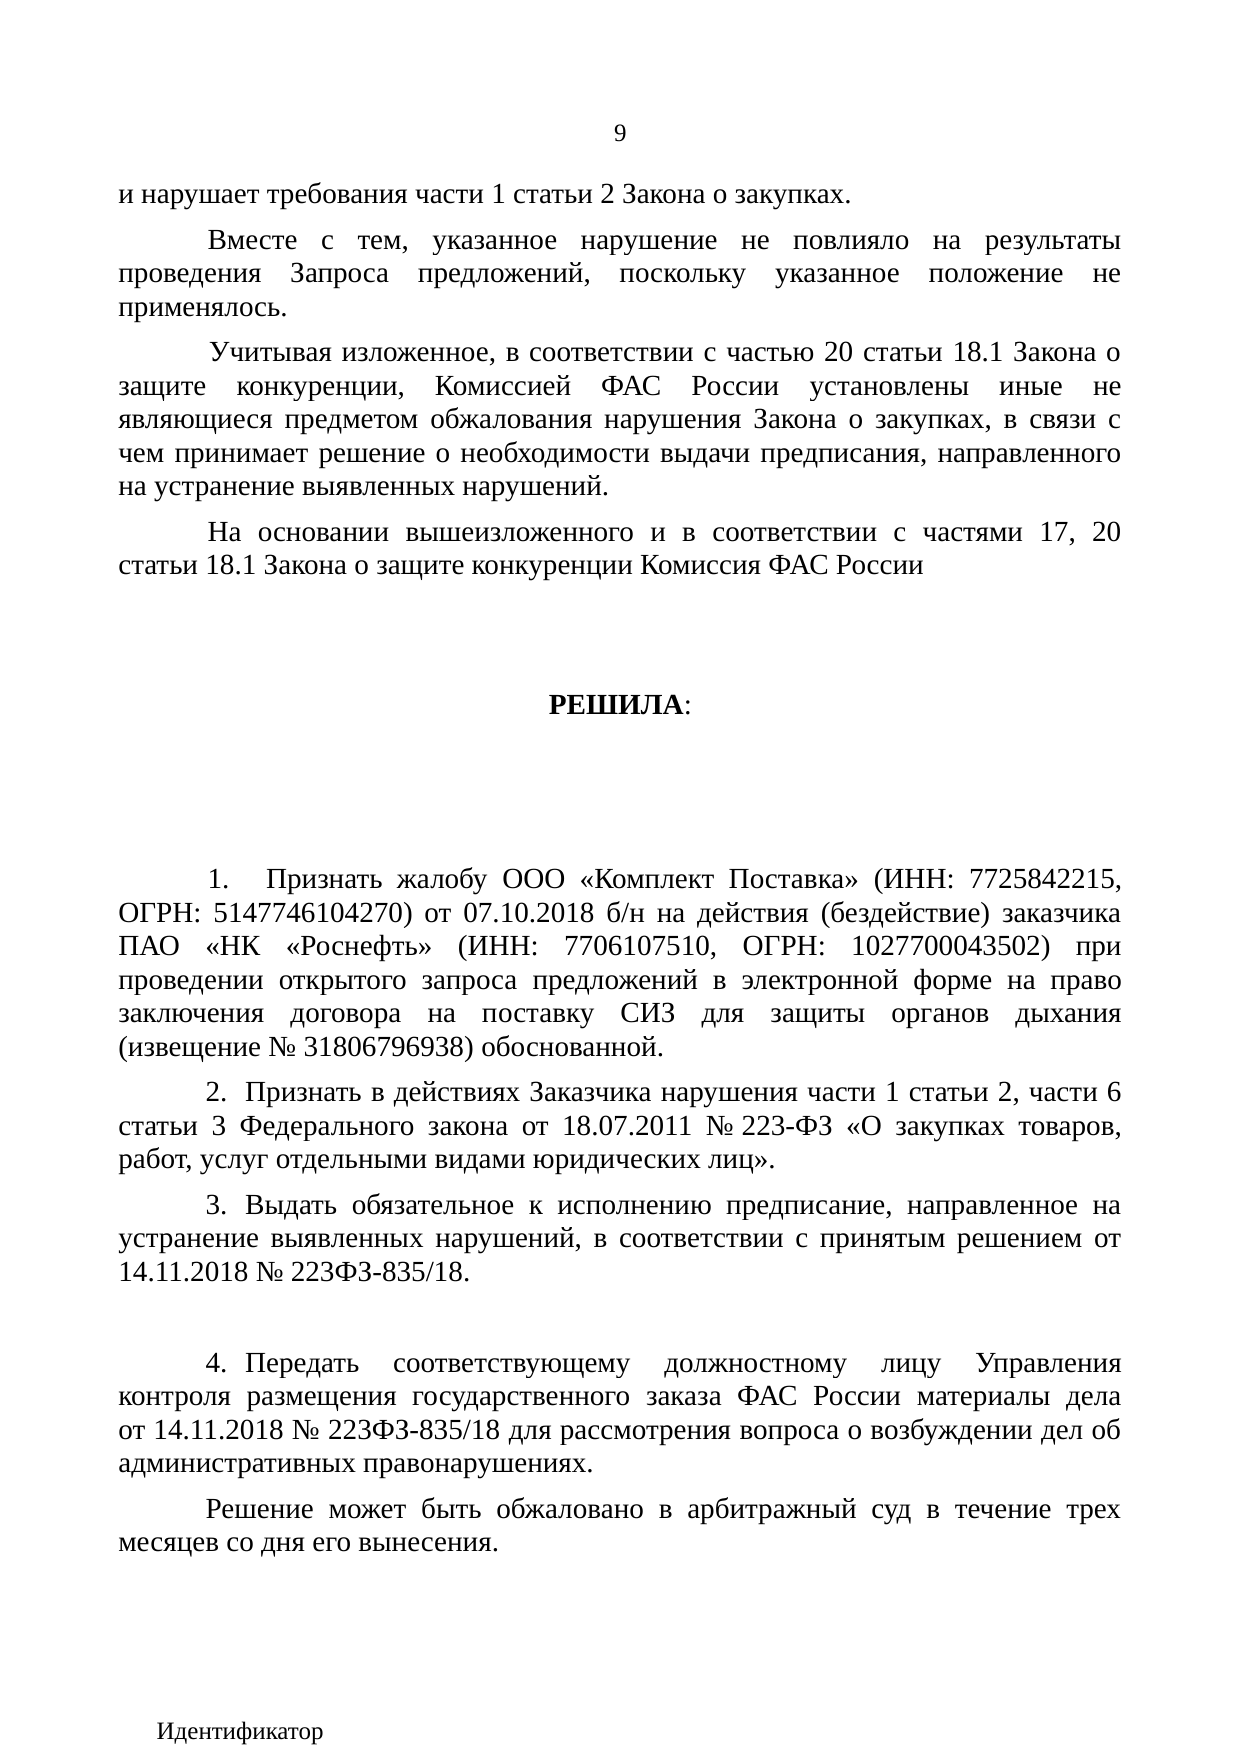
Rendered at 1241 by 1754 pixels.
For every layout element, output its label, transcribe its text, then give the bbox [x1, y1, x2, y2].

text Учитывая изложенное, в соответствии с частью 20 статьи 18.1 Закона о защите конкуренции, Комиссией ФАС России установлены иные не являющиеся предметом обжалования нарушения Закона о закупках, в связи с чем принимает решение о необходимости выдачи предписания, направленного на устранение выявленных нарушений. [118, 334, 1122, 502]
list Выдать обязательное к исполнению предписание, направленное на устранение выявленных нарушений, в соответствии с принятым решением от 14.11.2018 № 223ФЗ-835/18. [118, 1187, 1122, 1287]
text На основании вышеизложенного и в соответствии с частями 17, 20 статьи 18.1 Закона о защите конкуренции Комиссия ФАС России [118, 514, 1122, 581]
list Передать соответствующему должностному лицу Управления контроля размещения государственного заказа ФАС России материалы дела от 14.11.2018 № 223ФЗ-835/18 для рассмотрения вопроса о возбуждении дел об административных правонарушениях. [118, 1345, 1122, 1479]
text Вместе с тем, указанное нарушение не повлияло на результаты проведения Запроса предложений, поскольку указанное положение не применялось. [118, 222, 1122, 322]
text РЕШИЛА: [118, 687, 1122, 721]
text и нарушает требования части 1 статьи 2 Закона о закупках. [118, 176, 1122, 210]
list Признать жалобу ООО «Комплект Поставка» (ИНН: 7725842215, ОГРН: 5147746104270) от 07.10.2018 б/н на действия (бездействие) заказчика ПАО «НК «Роснефть» (ИНН: 7706107510, ОГРН: 1027700043502) при проведении открытого запроса предложений в электронной форме на право заключения договора на поставку СИЗ для защиты органов дыхания (извещение № 31806796938) обоснованной. [118, 861, 1122, 1062]
text Решение может быть обжаловано в арбитражный суд в течение трех месяцев со дня его вынесения. [118, 1491, 1122, 1558]
list Признать в действиях Заказчика нарушения части 1 статьи 2, части 6 статьи 3 Федерального закона от 18.07.2011 № 223-ФЗ «О закупках товаров, работ, услуг отдельными видами юридических лиц». [118, 1074, 1122, 1175]
